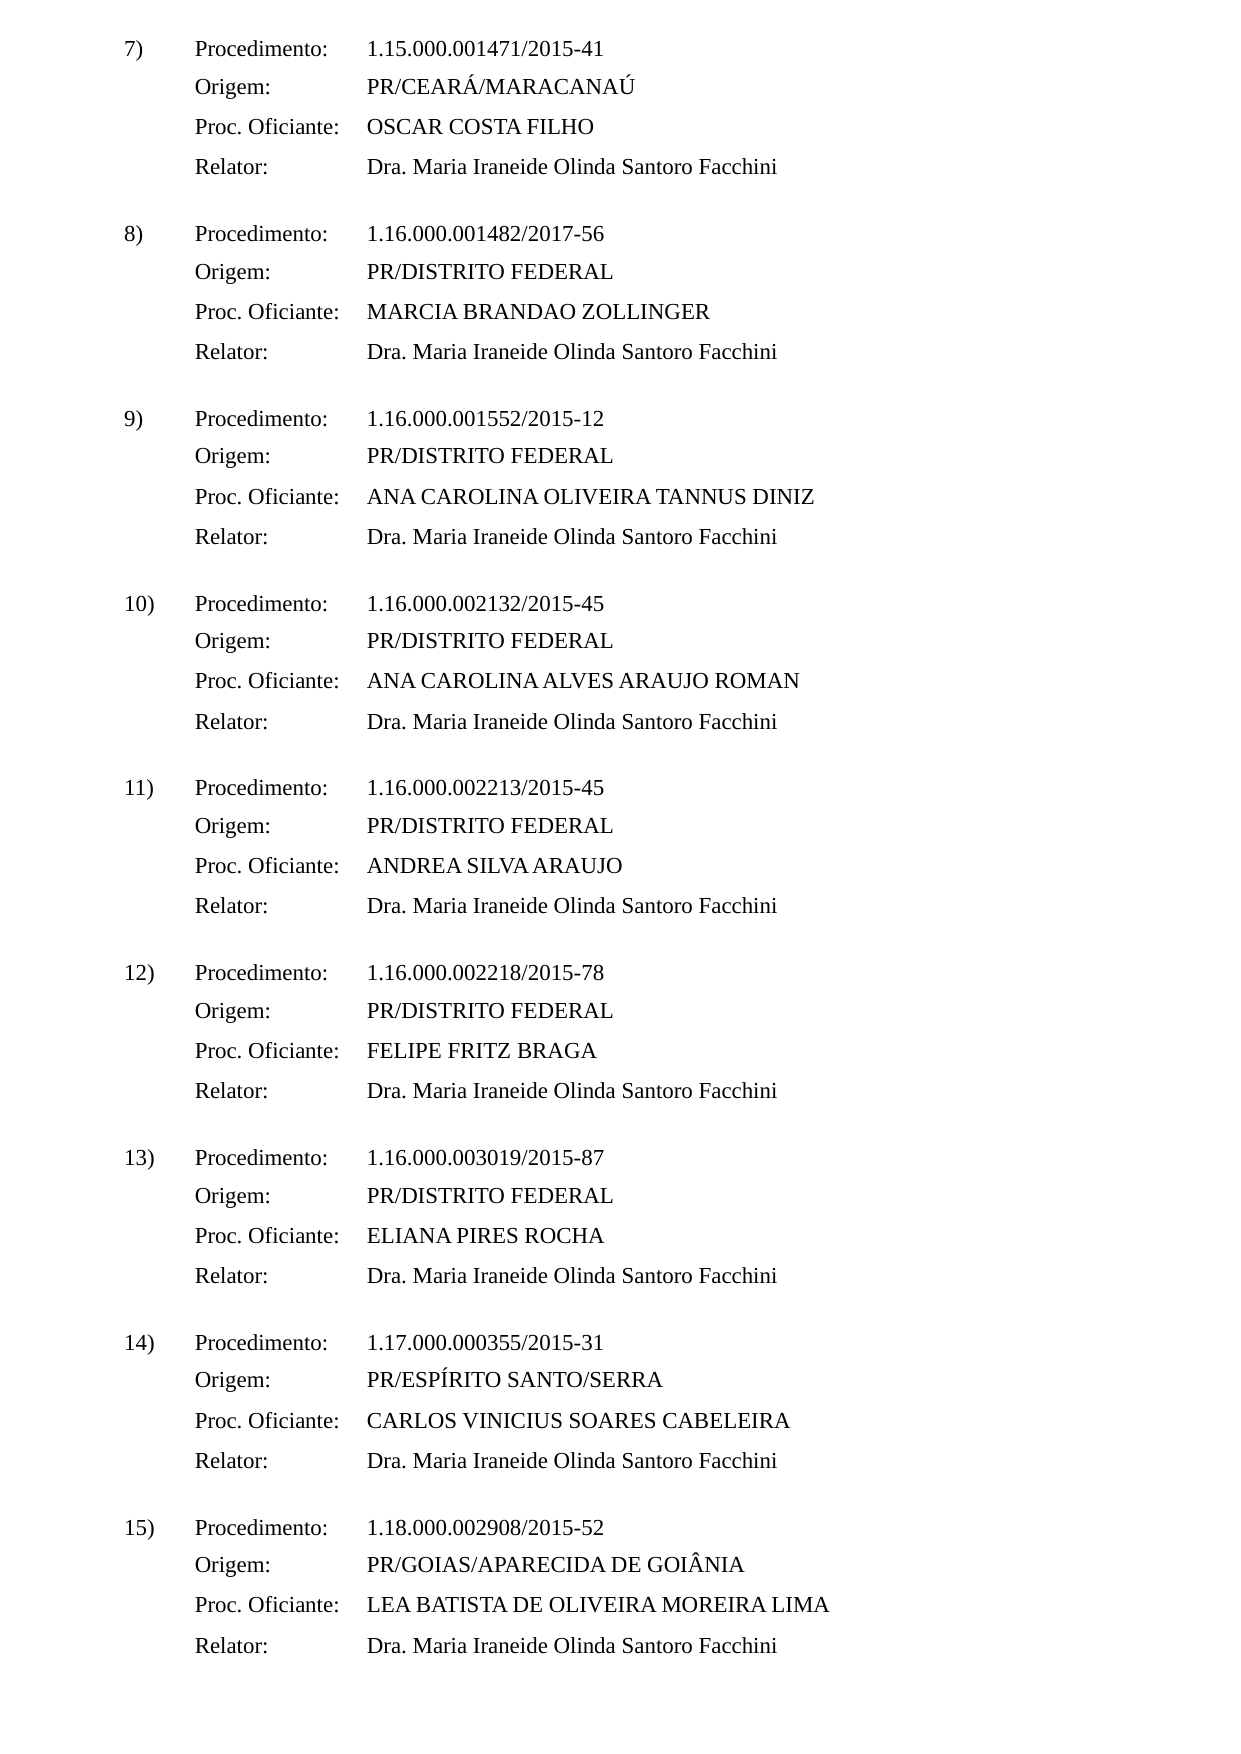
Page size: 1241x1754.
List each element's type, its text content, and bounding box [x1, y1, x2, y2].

table_cell Relator: [189, 1256, 361, 1297]
table_cell [118, 292, 189, 332]
table_cell [118, 108, 189, 148]
table_header Procedimento: [189, 1508, 361, 1546]
table_header 1.16.000.001552/2015-12 [361, 399, 1122, 437]
table_cell ANDREA SILVA ARAUJO [361, 847, 1122, 887]
table_cell PR/CEARÁ/MARACANAÚ [361, 67, 1122, 107]
table_cell PR/ESPÍRITO SANTO/SERRA [361, 1361, 1122, 1401]
table_cell [118, 847, 189, 887]
table_header Procedimento: [189, 1138, 361, 1176]
table_cell Origem: [189, 437, 361, 477]
table_cell Proc. Oficiante: [189, 1031, 361, 1072]
table_header 8) [118, 214, 189, 252]
table_cell CARLOS VINICIUS SOARES CABELEIRA [361, 1401, 1122, 1441]
table_cell PR/DISTRITO FEDERAL [361, 622, 1122, 662]
table_cell Origem: [189, 67, 361, 107]
table_cell MARCIA BRANDAO ZOLLINGER [361, 292, 1122, 332]
table_cell OSCAR COSTA FILHO [361, 108, 1122, 148]
table_cell [118, 1216, 189, 1256]
table_cell [118, 1546, 189, 1586]
table_cell Proc. Oficiante: [189, 662, 361, 702]
table_header 11) [118, 769, 189, 806]
table_cell Proc. Oficiante: [189, 847, 361, 887]
table_header Procedimento: [189, 1323, 361, 1361]
table_cell [118, 887, 189, 927]
table_header 9) [118, 399, 189, 437]
table_cell Relator: [189, 517, 361, 557]
table_cell [118, 702, 189, 742]
table_cell Dra. Maria Iraneide Olinda Santoro Facchini [361, 702, 1122, 742]
table_header Procedimento: [189, 214, 361, 252]
table_cell [118, 622, 189, 662]
table_cell Dra. Maria Iraneide Olinda Santoro Facchini [361, 1441, 1122, 1481]
table_cell [118, 1176, 189, 1216]
table_cell [118, 148, 189, 188]
table_cell Origem: [189, 1361, 361, 1401]
table_header 1.16.000.002132/2015-45 [361, 584, 1122, 622]
table_cell Origem: [189, 252, 361, 292]
table_cell LEA BATISTA DE OLIVEIRA MOREIRA LIMA [361, 1586, 1122, 1626]
table_cell Proc. Oficiante: [189, 1216, 361, 1256]
table_header 10) [118, 584, 189, 622]
table_cell Dra. Maria Iraneide Olinda Santoro Facchini [361, 887, 1122, 927]
table_cell Relator: [189, 148, 361, 188]
table_header Procedimento: [189, 954, 361, 991]
table_header 14) [118, 1323, 189, 1361]
table_cell Relator: [189, 1072, 361, 1112]
table_header Procedimento: [189, 769, 361, 806]
table_cell ANA CAROLINA OLIVEIRA TANNUS DINIZ [361, 477, 1122, 517]
table_cell PR/DISTRITO FEDERAL [361, 806, 1122, 847]
table_cell [118, 1072, 189, 1112]
table_cell Origem: [189, 991, 361, 1031]
table_header 1.16.000.003019/2015-87 [361, 1138, 1122, 1176]
table_header 15) [118, 1508, 189, 1546]
table_cell Proc. Oficiante: [189, 108, 361, 148]
table_header 1.15.000.001471/2015-41 [361, 30, 1122, 67]
table_cell [118, 477, 189, 517]
table_cell ANA CAROLINA ALVES ARAUJO ROMAN [361, 662, 1122, 702]
table_header 1.18.000.002908/2015-52 [361, 1508, 1122, 1546]
table_cell [118, 437, 189, 477]
table_cell [118, 1586, 189, 1626]
table_cell Proc. Oficiante: [189, 1401, 361, 1441]
table_cell Relator: [189, 1626, 361, 1666]
table_cell [118, 806, 189, 847]
table_header Procedimento: [189, 30, 361, 67]
table_cell [118, 333, 189, 373]
table_cell Proc. Oficiante: [189, 1586, 361, 1626]
table_cell [118, 1401, 189, 1441]
table_cell Relator: [189, 333, 361, 373]
table_cell [118, 252, 189, 292]
table_cell Proc. Oficiante: [189, 292, 361, 332]
table_cell Origem: [189, 806, 361, 847]
table_header 1.16.000.002213/2015-45 [361, 769, 1122, 806]
table_cell Dra. Maria Iraneide Olinda Santoro Facchini [361, 148, 1122, 188]
table_cell PR/DISTRITO FEDERAL [361, 437, 1122, 477]
table_header 12) [118, 954, 189, 991]
table_cell ELIANA PIRES ROCHA [361, 1216, 1122, 1256]
table_cell [118, 67, 189, 107]
table_cell [118, 662, 189, 702]
table_cell PR/DISTRITO FEDERAL [361, 252, 1122, 292]
table_cell Origem: [189, 1176, 361, 1216]
table_cell Relator: [189, 887, 361, 927]
table_header Procedimento: [189, 399, 361, 437]
table_cell Dra. Maria Iraneide Olinda Santoro Facchini [361, 1072, 1122, 1112]
table_header 7) [118, 30, 189, 67]
table_cell Dra. Maria Iraneide Olinda Santoro Facchini [361, 1256, 1122, 1297]
table_cell [118, 517, 189, 557]
table_header Procedimento: [189, 584, 361, 622]
table_cell PR/DISTRITO FEDERAL [361, 1176, 1122, 1216]
table_cell Proc. Oficiante: [189, 477, 361, 517]
table_cell PR/DISTRITO FEDERAL [361, 991, 1122, 1031]
table_cell [118, 1441, 189, 1481]
table_header 1.16.000.002218/2015-78 [361, 954, 1122, 991]
table_cell [118, 1031, 189, 1072]
table_cell [118, 991, 189, 1031]
table_cell [118, 1626, 189, 1666]
table_cell Dra. Maria Iraneide Olinda Santoro Facchini [361, 1626, 1122, 1666]
table_cell [118, 1361, 189, 1401]
table_cell [118, 1256, 189, 1297]
table_cell Origem: [189, 622, 361, 662]
table_cell Relator: [189, 702, 361, 742]
table_cell Origem: [189, 1546, 361, 1586]
table_cell Dra. Maria Iraneide Olinda Santoro Facchini [361, 517, 1122, 557]
table_cell Dra. Maria Iraneide Olinda Santoro Facchini [361, 333, 1122, 373]
table_cell Relator: [189, 1441, 361, 1481]
table_cell PR/GOIAS/APARECIDA DE GOIÂNIA [361, 1546, 1122, 1586]
table_header 1.17.000.000355/2015-31 [361, 1323, 1122, 1361]
table_header 1.16.000.001482/2017-56 [361, 214, 1122, 252]
table_cell FELIPE FRITZ BRAGA [361, 1031, 1122, 1072]
table_header 13) [118, 1138, 189, 1176]
